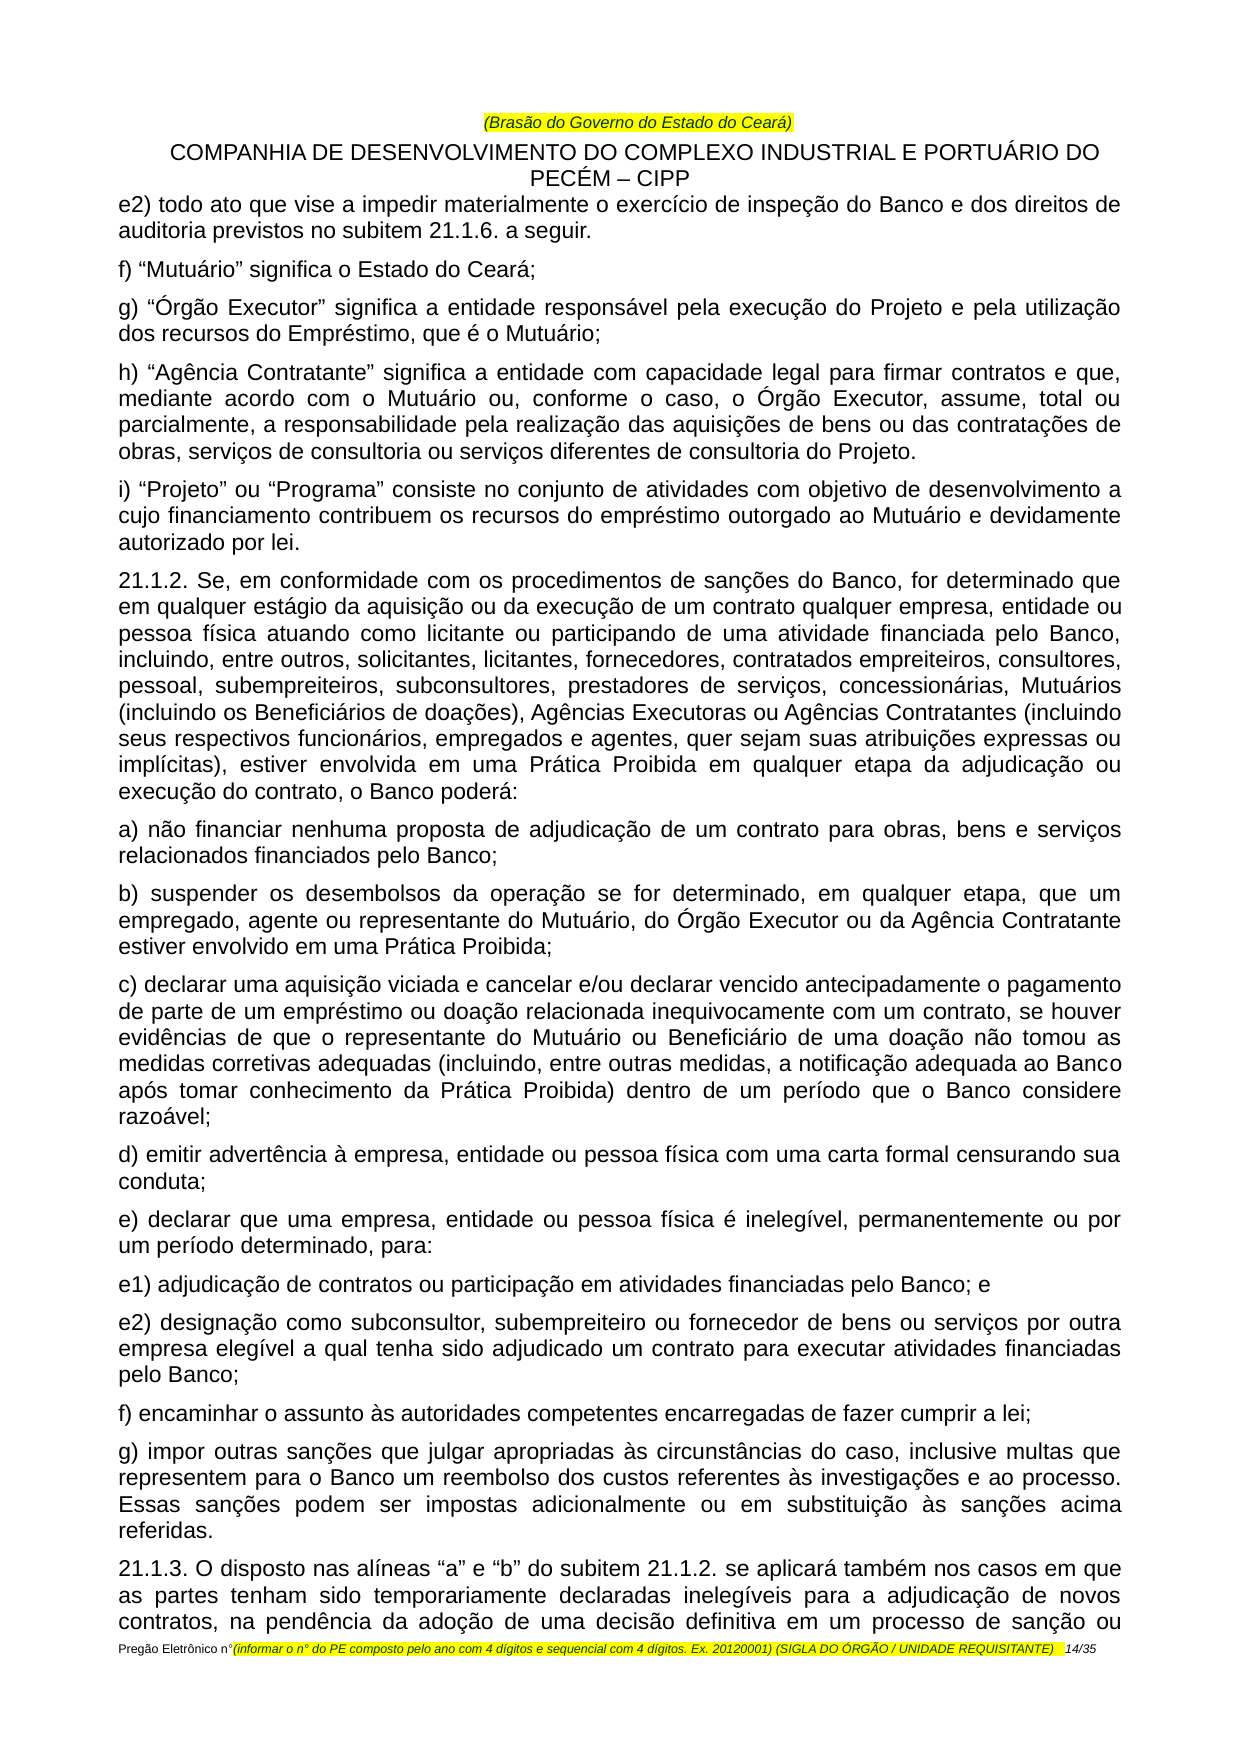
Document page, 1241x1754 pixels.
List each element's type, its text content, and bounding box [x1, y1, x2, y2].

text e2) todo ato que vise a impedir materialmente o exercício de inspeção do Banco e dos direitos de auditoria previstos no subitem 21.1.6. a seguir. [118, 191, 1122, 244]
text a) não financiar nenhuma proposta de adjudicação de um contrato para obras, bens e serviços relacionados financiados pelo Banco; [118, 816, 1122, 868]
text d) emitir advertência à empresa, entidade ou pessoa física com uma carta formal censurando sua conduta; [118, 1141, 1122, 1194]
text f) “Mutuário” significa o Estado do Ceará; [118, 256, 1122, 282]
text b) suspender os desembolsos da operação se for determinado, em qualquer etapa, que um empregado, agente ou representante do Mutuário, do Órgão Executor ou da Agência Contratante estiver envolvido em uma Prática Proibida; [118, 880, 1122, 959]
text 21.1.2. Se, em conformidade com os procedimentos de sanções do Banco, for determinado que em qualquer estágio da aquisição ou da execução de um contrato qualquer empresa, entidade ou pessoa física atuando como licitante ou participando de uma atividade financiada pelo Banco, incluindo, entre outros, solicitantes, licitantes, fornecedores, contratados empreiteiros, consultores, pessoal, subempreiteiros, subconsultores, prestadores de serviços, concessionárias, Mutuários (incluindo os Beneficiários de doações), Agências Executoras ou Agências Contratantes (incluindo seus respectivos funcionários, empregados e agentes, quer sejam suas atribuições expressas ou implícitas), estiver envolvida em uma Prática Proibida em qualquer etapa da adjudicação ou execução do contrato, o Banco poderá: [118, 567, 1122, 804]
text g) “Órgão Executor” significa a entidade responsável pela execução do Projeto e pela utilização dos recursos do Empréstimo, que é o Mutuário; [118, 294, 1122, 347]
text e1) adjudicação de contratos ou participação em atividades financiadas pelo Banco; e [118, 1271, 1122, 1297]
text e2) designação como subconsultor, subempreiteiro ou fornecedor de bens ou serviços por outra empresa elegível a qual tenha sido adjudicado um contrato para executar atividades financiadas pelo Banco; [118, 1309, 1122, 1388]
text 21.1.3. O disposto nas alíneas “a” e “b” do subitem 21.1.2. se aplicará também nos casos em que as partes tenham sido temporariamente declaradas inelegíveis para a adjudicação de novos contratos, na pendência da adoção de uma decisão definitiva em um processo de sanção ou [118, 1555, 1122, 1634]
text h) “Agência Contratante” significa a entidade com capacidade legal para firmar contratos e que, mediante acordo com o Mutuário ou, conforme o caso, o Órgão Executor, assume, total ou parcialmente, a responsabilidade pela realização das aquisições de bens ou das contratações de obras, serviços de consultoria ou serviços diferentes de consultoria do Projeto. [118, 358, 1122, 464]
text f) encaminhar o assunto às autoridades competentes encarregadas de fazer cumprir a lei; [118, 1400, 1122, 1426]
text c) declarar uma aquisição viciada e cancelar e/ou declarar vencido antecipadamente o pagamento de parte de um empréstimo ou doação relacionada inequivocamente com um contrato, se houver evidências de que o representante do Mutuário ou Beneficiário de uma doação não tomou as medidas corretivas adequadas (incluindo, entre outras medidas, a notificação adequada ao Banco após tomar conhecimento da Prática Proibida) dentro de um período que o Banco considere razoável; [118, 971, 1122, 1129]
text e) declarar que uma empresa, entidade ou pessoa física é inelegível, permanentemente ou por um período determinado, para: [118, 1206, 1122, 1259]
text g) impor outras sanções que julgar apropriadas às circunstâncias do caso, inclusive multas que representem para o Banco um reembolso dos custos referentes às investigações e ao processo. Essas sanções podem ser impostas adicionalmente ou em substituição às sanções acima referidas. [118, 1438, 1122, 1543]
text i) “Projeto” ou “Programa” consiste no conjunto de atividades com objetivo de desenvolvimento a cujo financiamento contribuem os recursos do empréstimo outorgado ao Mutuário e devidamente autorizado por lei. [118, 476, 1122, 555]
